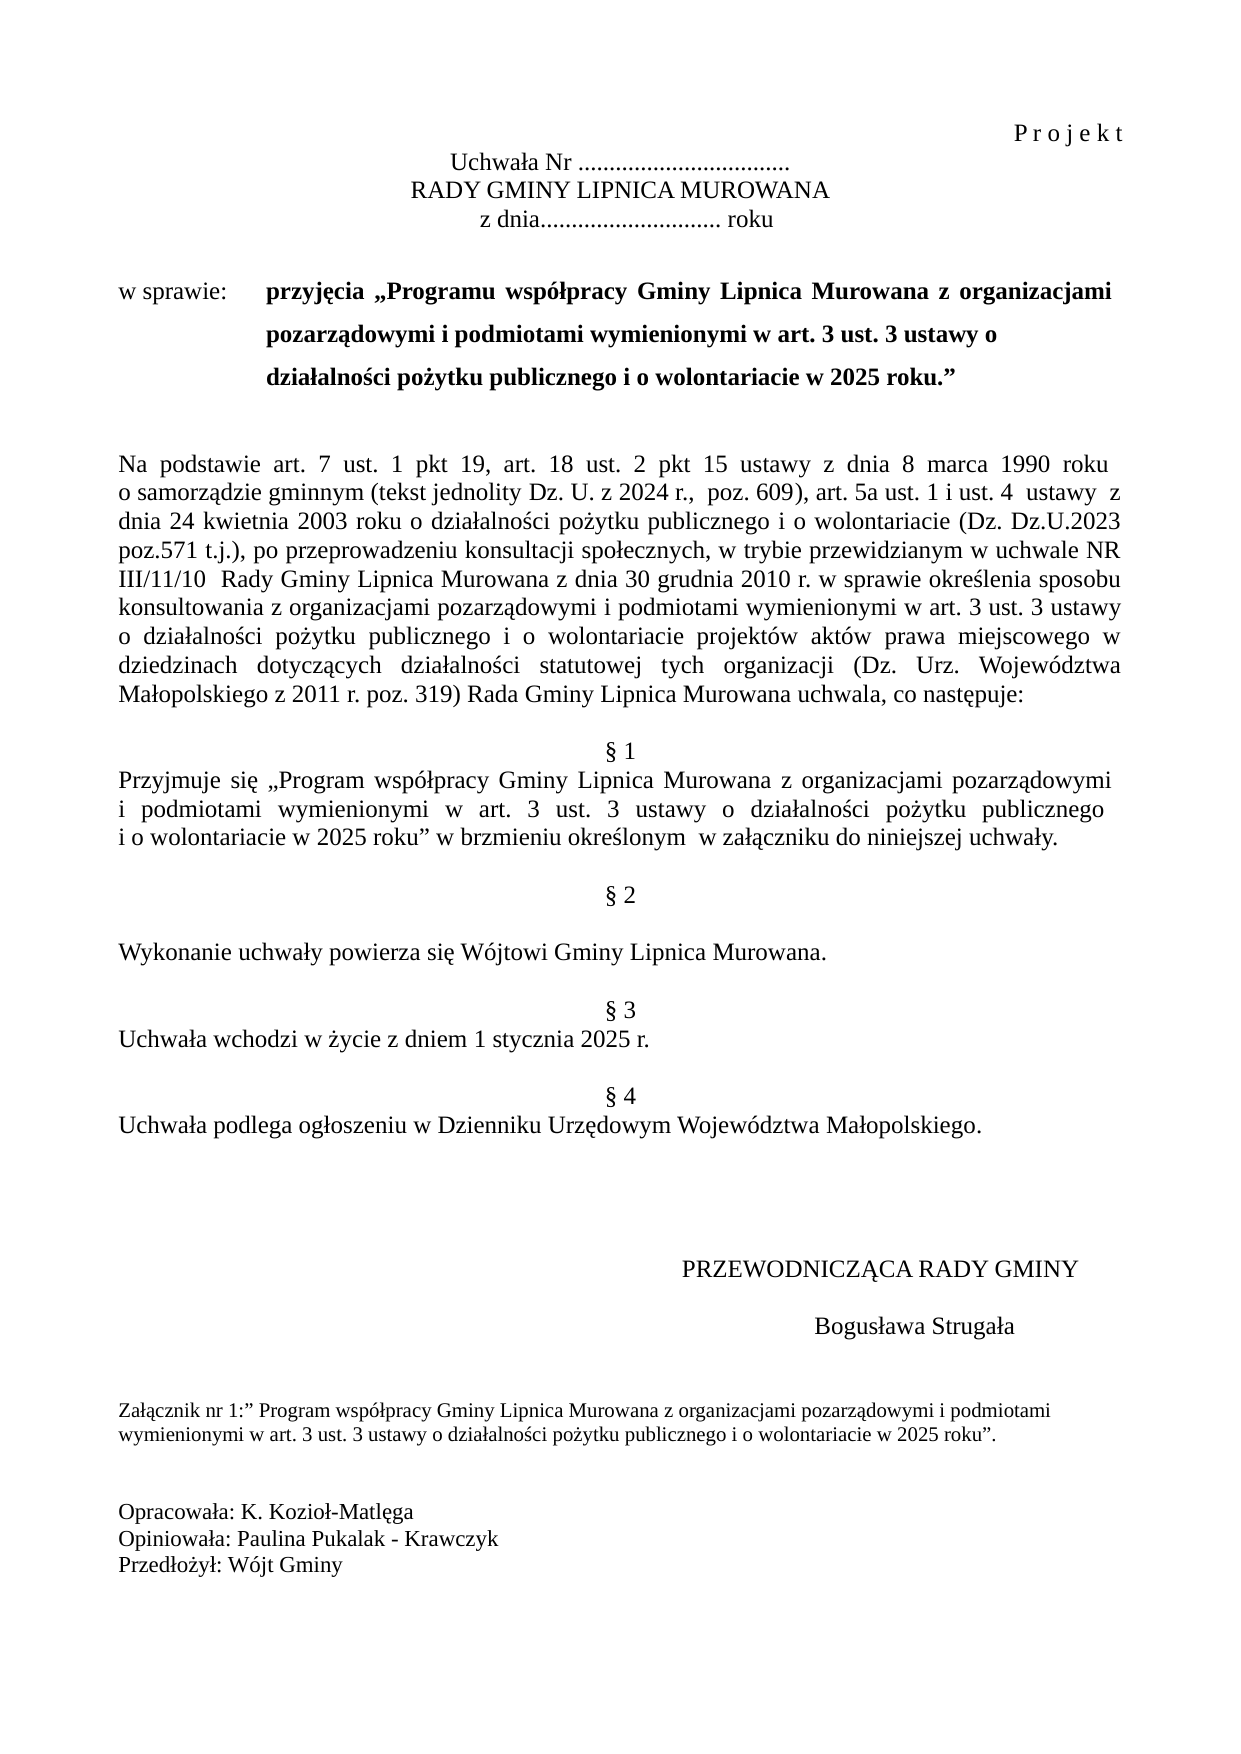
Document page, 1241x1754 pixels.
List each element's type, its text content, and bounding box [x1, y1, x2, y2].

text Bogusława Strugała [118, 1311, 1122, 1340]
text Uchwała podlega ogłoszeniu w Dzienniku Urzędowym Województwa Małopolskiego. [118, 1110, 1122, 1139]
text Wykonanie uchwały powierza się Wójtowi Gminy Lipnica Murowana. [118, 937, 1122, 966]
text Na podstawie art. 7 ust. 1 pkt 19, art. 18 ust. 2 pkt 15 ustawy z dnia 8 marca 1990 roku o samorządzie gminnym (tekst jednolity Dz. U. z 2024 r., poz. 609), art. 5a ust. 1 i ust. 4 ustawy z dnia 24 kwietnia 2003 roku o działalności pożytku publicznego i o wolontariacie (Dz. Dz.U.2023 poz.571 t.j.), po przeprowadzeniu konsultacji społecznych, w trybie przewidzianym w uchwale NR III/11/10 Rady Gminy Lipnica Murowana z dnia 30 grudnia 2010 r. w sprawie określenia sposobu konsultowania z organizacjami pozarządowymi i podmiotami wymienionymi w art. 3 ust. 3 ustawy o działalności pożytku publicznego i o wolontariacie projektów aktów prawa miejscowego w dziedzinach dotyczących działalności statutowej tych organizacji (Dz. Urz. Województwa Małopolskiego z 2011 r. poz. 319) Rada Gminy Lipnica Murowana uchwala, co następuje: [118, 449, 1122, 707]
text § 4 [118, 1081, 1122, 1110]
text Przyjmuje się „Program współpracy Gminy Lipnica Murowana z organizacjami pozarządowymi i podmiotami wymienionymi w art. 3 ust. 3 ustawy o działalności pożytku publicznego i o wolontariacie w 2025 roku” w brzmieniu określonym w załączniku do niniejszej uchwały. [118, 765, 1122, 851]
text Uchwała wchodzi w życie z dniem 1 stycznia 2025 r. [118, 1024, 1122, 1052]
text P r o j e k t [118, 118, 1122, 147]
text w sprawie: przyjęcia „Programu współpracy Gminy Lipnica Murowana z organizacjami pozarządowymi i podmiotami wymienionymi w art. 3 ust. 3 ustawy o działalności pożytku publicznego i o wolontariacie w 2025 roku.” [118, 276, 1122, 391]
text PRZEWODNICZĄCA RADY GMINY [118, 1254, 1122, 1282]
text Załącznik nr 1:” Program współpracy Gminy Lipnica Murowana z organizacjami pozarządowymi i podmiotami wymienionymi w art. 3 ust. 3 ustawy o działalności pożytku publicznego i o wolontariacie w 2025 roku”. [118, 1397, 1122, 1446]
text § 1 [118, 736, 1122, 765]
text Uchwała Nr .................................. [118, 147, 1122, 176]
text § 3 [118, 995, 1122, 1024]
text § 2 [118, 880, 1122, 909]
text z dnia............................. roku [118, 204, 1122, 233]
text Opracowała: K. Kozioł-Matlęga Opiniowała: Paulina Pukalak - Krawczyk Przedłożył: Wójt Gminy [118, 1498, 1122, 1604]
text RADY GMINY LIPNICA MUROWANA [118, 176, 1122, 204]
